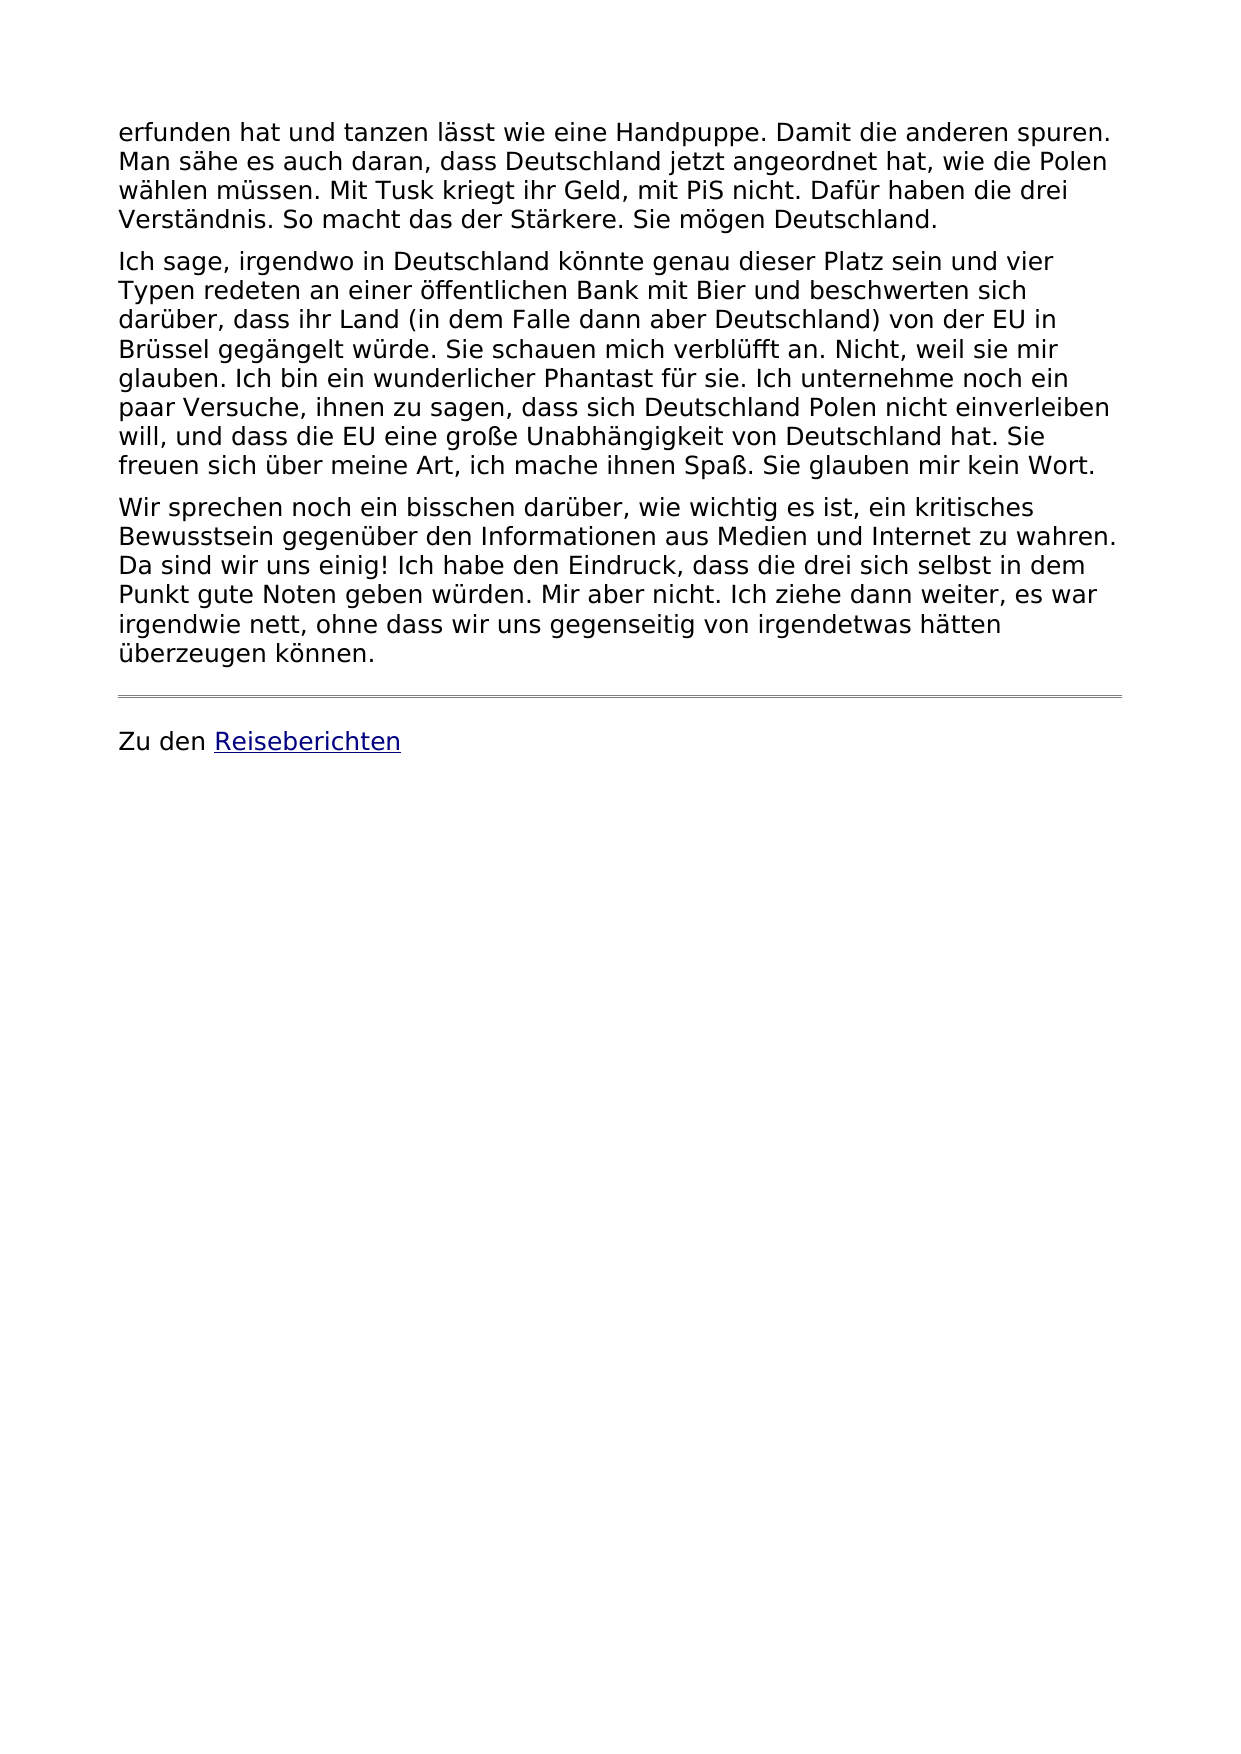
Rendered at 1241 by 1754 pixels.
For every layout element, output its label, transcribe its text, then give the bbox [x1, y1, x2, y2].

text Ich sage, irgendwo in Deutschland könnte genau dieser Platz sein und vier Typen redeten an einer öffentlichen Bank mit Bier und beschwerten sich darüber, dass ihr Land (in dem Falle dann aber Deutschland) von der EU in Brüssel gegängelt würde. Sie schauen mich verblüfft an. Nicht, weil sie mir glauben. Ich bin ein wunderlicher Phantast für sie. Ich unternehme noch ein paar Versuche, ihnen zu sagen, dass sich Deutschland Polen nicht einverleiben will, und dass die EU eine große Unabhängigkeit von Deutschland hat. Sie freuen sich über meine Art, ich mache ihnen Spaß. Sie glauben mir kein Wort. [118, 247, 1122, 481]
text erfunden hat und tanzen lässt wie eine Handpuppe. Damit die anderen spuren. Man sähe es auch daran, dass Deutschland jetzt angeordnet hat, wie die Polen wählen müssen. Mit Tusk kriegt ihr Geld, mit PiS nicht. Dafür haben die drei Verständnis. So macht das der Stärkere. Sie mögen Deutschland. [118, 118, 1122, 235]
text Zu den Reiseberichten [118, 727, 1122, 756]
text Wir sprechen noch ein bisschen darüber, wie wichtig es ist, ein kritisches Bewusstsein gegenüber den Informationen aus Medien und Internet zu wahren. Da sind wir uns einig! Ich habe den Eindruck, dass die drei sich selbst in dem Punkt gute Noten geben würden. Mir aber nicht. Ich ziehe dann weiter, es war irgendwie nett, ohne dass wir uns gegenseitig von irgendetwas hätten überzeugen können. [118, 493, 1122, 668]
